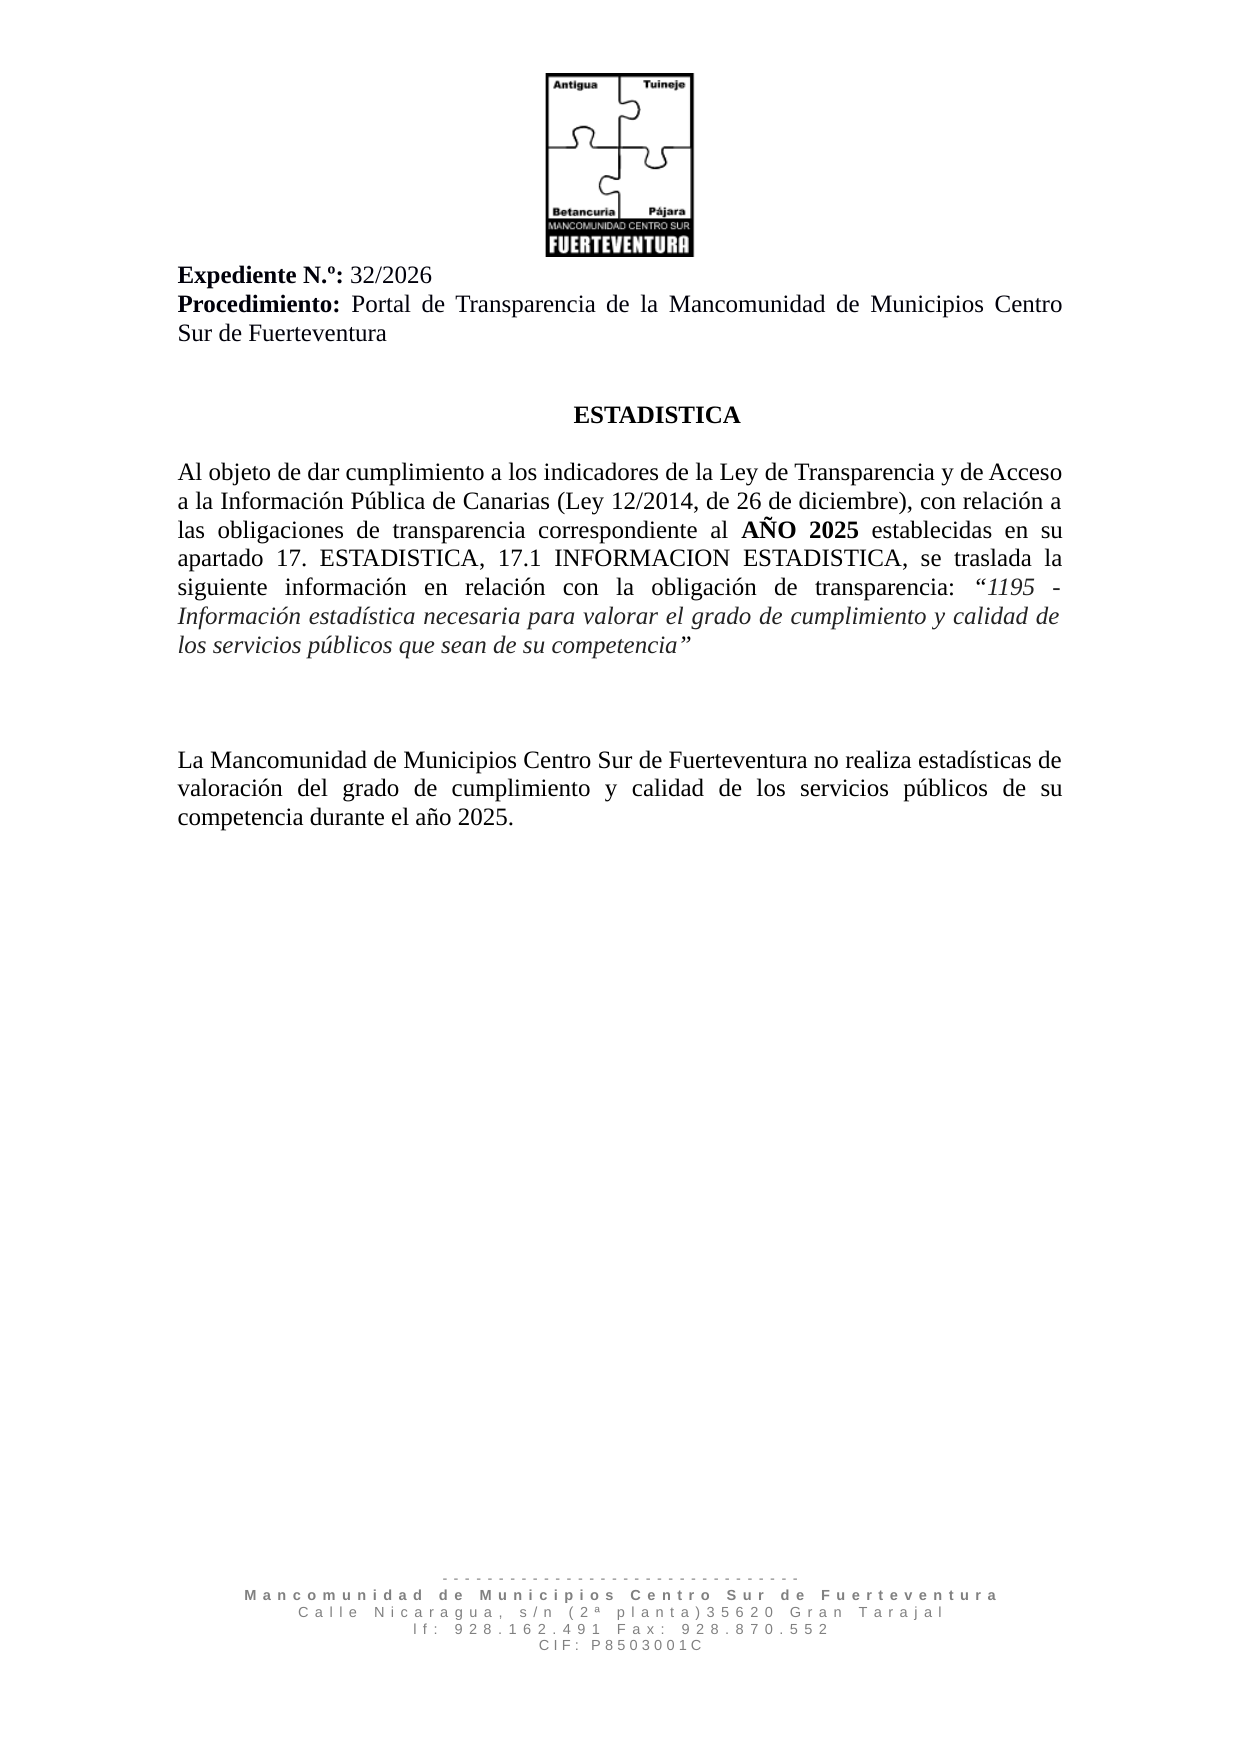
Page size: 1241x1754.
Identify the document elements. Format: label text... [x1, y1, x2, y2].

text ESTADISTICA [177, 400, 1063, 428]
text Procedimiento: Portal de Transparencia de la Mancomunidad de Municipios Centro Sur de Fuerteventura [177, 289, 1063, 347]
text La Mancomunidad de Municipios Centro Sur de Fuerteventura no realiza estadísticas de valoración del grado de cumplimiento y calidad de los servicios públicos de su competencia durante el año 2025. [177, 745, 1063, 831]
text Al objeto de dar cumplimiento a los indicadores de la Ley de Transparencia y de Acceso a la Información Pública de Canarias (Ley 12/2014, de 26 de diciembre), con relación a las obligaciones de transparencia correspondiente al AÑO 2025 establecidas en su apartado 17. ESTADISTICA, 17.1 INFORMACION ESTADISTICA, se traslada la siguiente información en relación con la obligación de transparencia: “1195 - Información estadística necesaria para valorar el grado de cumplimiento y calidad de los servicios públicos que sean de su competencia” [177, 457, 1063, 658]
text Expediente N.º: 32/2026 [177, 261, 1063, 289]
